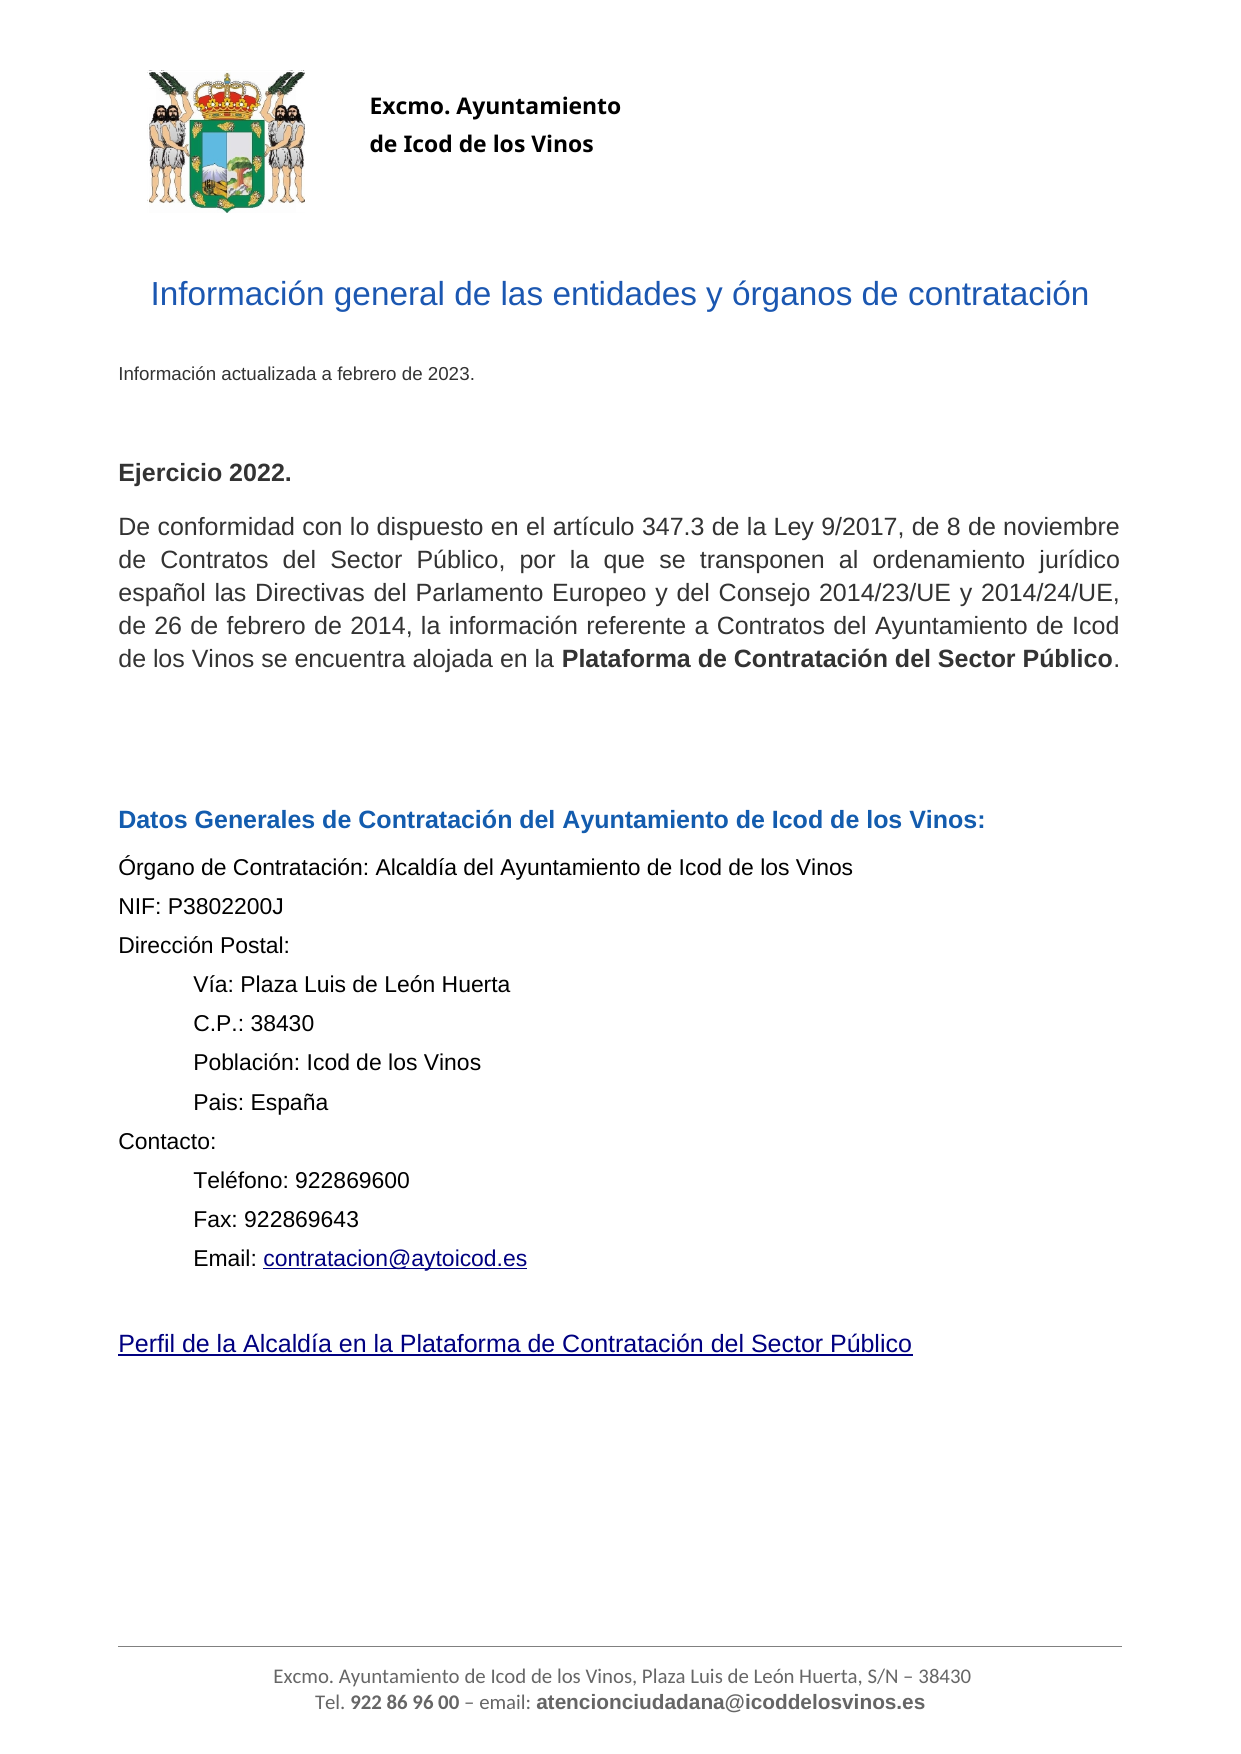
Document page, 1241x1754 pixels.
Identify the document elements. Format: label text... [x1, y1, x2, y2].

text Dirección Postal: [118, 932, 1122, 958]
text De conformidad con lo dispuesto en el artículo 347.3 de la Ley 9/2017, de 8 de noviembre de Contratos del Sector Público, por la que se transponen al ordenamiento jurídico español las Directivas del Parlamento Europeo y del Consejo 2014/23/UE y 2014/24/UE, de 26 de febrero de 2014, la información referente a Contratos del Ayuntamiento de Icod de los Vinos se encuentra alojada en la Plataforma de Contratación del Sector Público. [118, 512, 1122, 673]
text Fax: 922869643 [118, 1206, 1122, 1232]
text Perfil de la Alcaldía en la Plataforma de Contratación del Sector Público [118, 1329, 1122, 1358]
text Ejercicio 2022. [118, 458, 1122, 487]
picture [149, 72, 305, 213]
text Teléfono: 922869600 [118, 1167, 1122, 1193]
text NIF: P3802200J [118, 893, 1122, 919]
text Datos Generales de Contratación del Ayuntamiento de Icod de los Vinos: [118, 806, 1122, 834]
text Email: contratacion@aytoicod.es [118, 1245, 1122, 1271]
text Vía: Plaza Luis de León Huerta [118, 971, 1122, 997]
text Información general de las entidades y órganos de contratación [118, 274, 1122, 313]
text Contacto: [118, 1128, 1122, 1154]
text Pais: España [118, 1088, 1122, 1115]
text Población: Icod de los Vinos [118, 1049, 1122, 1076]
text Órgano de Contratación: Alcaldía del Ayuntamiento de Icod de los Vinos [118, 853, 1122, 880]
text C.P.: 38430 [118, 1010, 1122, 1036]
text Información actualizada a febrero de 2023. [118, 351, 1122, 384]
